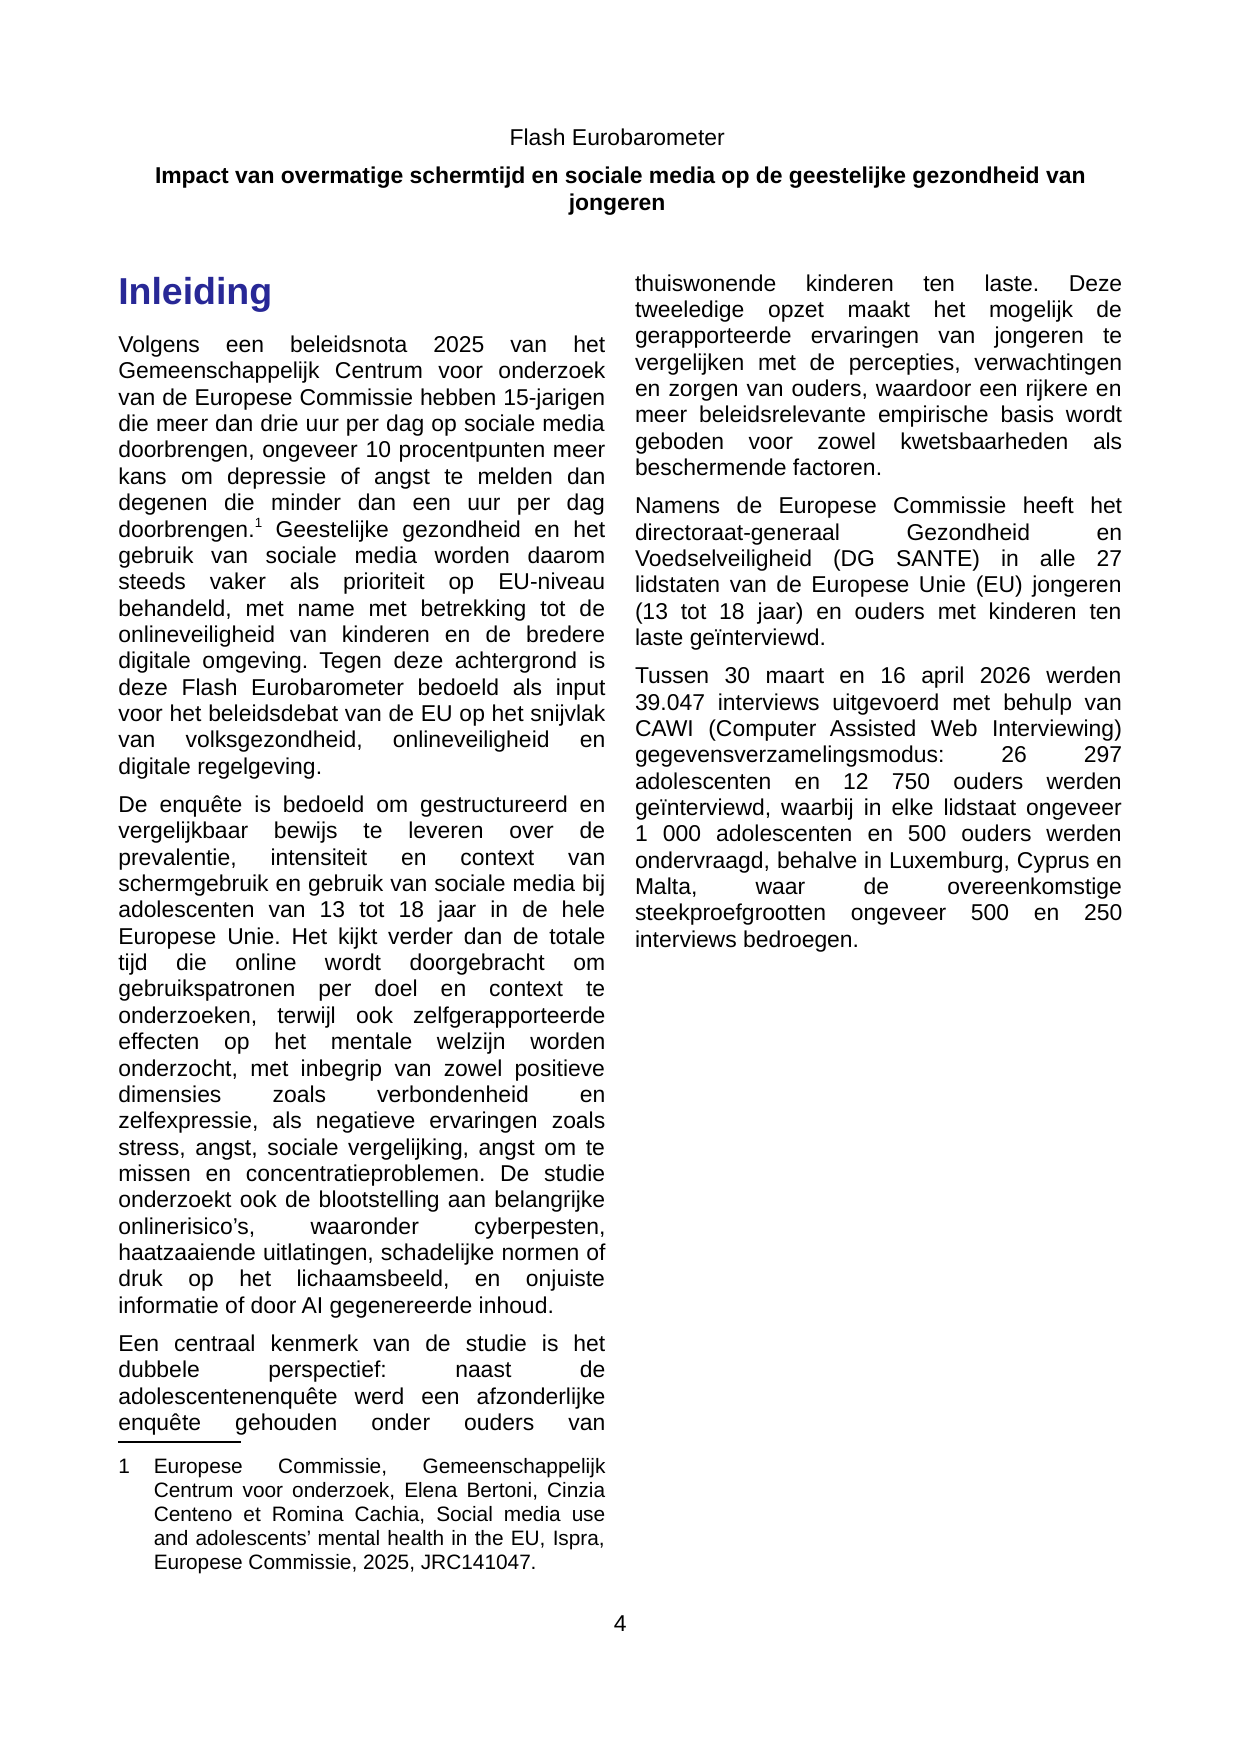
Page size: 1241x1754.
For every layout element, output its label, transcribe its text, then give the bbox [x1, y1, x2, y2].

text thuiswonende kinderen ten laste. Deze tweeledige opzet maakt het mogelijk de gerapporteerde ervaringen van jongeren te vergelijken met de percepties, verwachtingen en zorgen van ouders, waardoor een rijkere en meer beleidsrelevante empirische basis wordt geboden voor zowel kwetsbaarheden als beschermende factoren. [635, 269, 1122, 480]
text Europese Commissie, Gemeenschappelijk Centrum voor onderzoek, Elena Bertoni, Cinzia Centeno et Romina Cachia, Social media use and adolescents’ mental health in the EU, Ispra, Europese Commissie, 2025, JRC141047. [118, 1454, 605, 1574]
text Een centraal kenmerk van de studie is het dubbele perspectief: naast de adolescentenenquête werd een afzonderlijke enquête gehouden onder ouders van [118, 1330, 605, 1435]
text Volgens een beleidsnota 2025 van het Gemeenschappelijk Centrum voor onderzoek van de Europese Commissie hebben 15-jarigen die meer dan drie uur per dag op sociale media doorbrengen, ongeveer 10 procentpunten meer kans om depressie of angst te melden dan degenen die minder dan een uur per dag doorbrengen. Geestelijke gezondheid en het gebruik van sociale media worden daarom steeds vaker als prioriteit op EU-niveau behandeld, met name met betrekking tot de onlineveiligheid van kinderen en de bredere digitale omgeving. Tegen deze achtergrond is deze Flash Eurobarometer bedoeld als input voor het beleidsdebat van de EU op het snijvlak van volksgezondheid, onlineveiligheid en digitale regelgeving. [118, 331, 605, 779]
text De enquête is bedoeld om gestructureerd en vergelijkbaar bewijs te leveren over de prevalentie, intensiteit en context van schermgebruik en gebruik van sociale media bij adolescenten van 13 tot 18 jaar in de hele Europese Unie. Het kijkt verder dan de totale tijd die online wordt doorgebracht om gebruikspatronen per doel en context te onderzoeken, terwijl ook zelfgerapporteerde effecten op het mentale welzijn worden onderzocht, met inbegrip van zowel positieve dimensies zoals verbondenheid en zelfexpressie, als negatieve ervaringen zoals stress, angst, sociale vergelijking, angst om te missen en concentratieproblemen. De studie onderzoekt ook de blootstelling aan belangrijke onlinerisico’s, waaronder cyberpesten, haatzaaiende uitlatingen, schadelijke normen of druk op het lichaamsbeeld, en onjuiste informatie of door AI gegenereerde inhoud. [118, 791, 605, 1318]
text Namens de Europese Commissie heeft het directoraat-generaal Gezondheid en Voedselveiligheid (DG SANTE) in alle 27 lidstaten van de Europese Unie (EU) jongeren (13 tot 18 jaar) en ouders met kinderen ten laste geïnterviewd. [635, 492, 1122, 650]
text Tussen 30 maart en 16 april 2026 werden 39.047 interviews uitgevoerd met behulp van CAWI (Computer Assisted Web Interviewing) gegevensverzamelingsmodus: 26 297 adolescenten en 12 750 ouders werden geïnterviewd, waarbij in elke lidstaat ongeveer 1 000 adolescenten en 500 ouders werden ondervraagd, behalve in Luxemburg, Cyprus en Malta, waar de overeenkomstige steekproefgrootten ongeveer 500 en 250 interviews bedroegen. [635, 662, 1122, 952]
subtitle Inleiding [118, 269, 605, 313]
